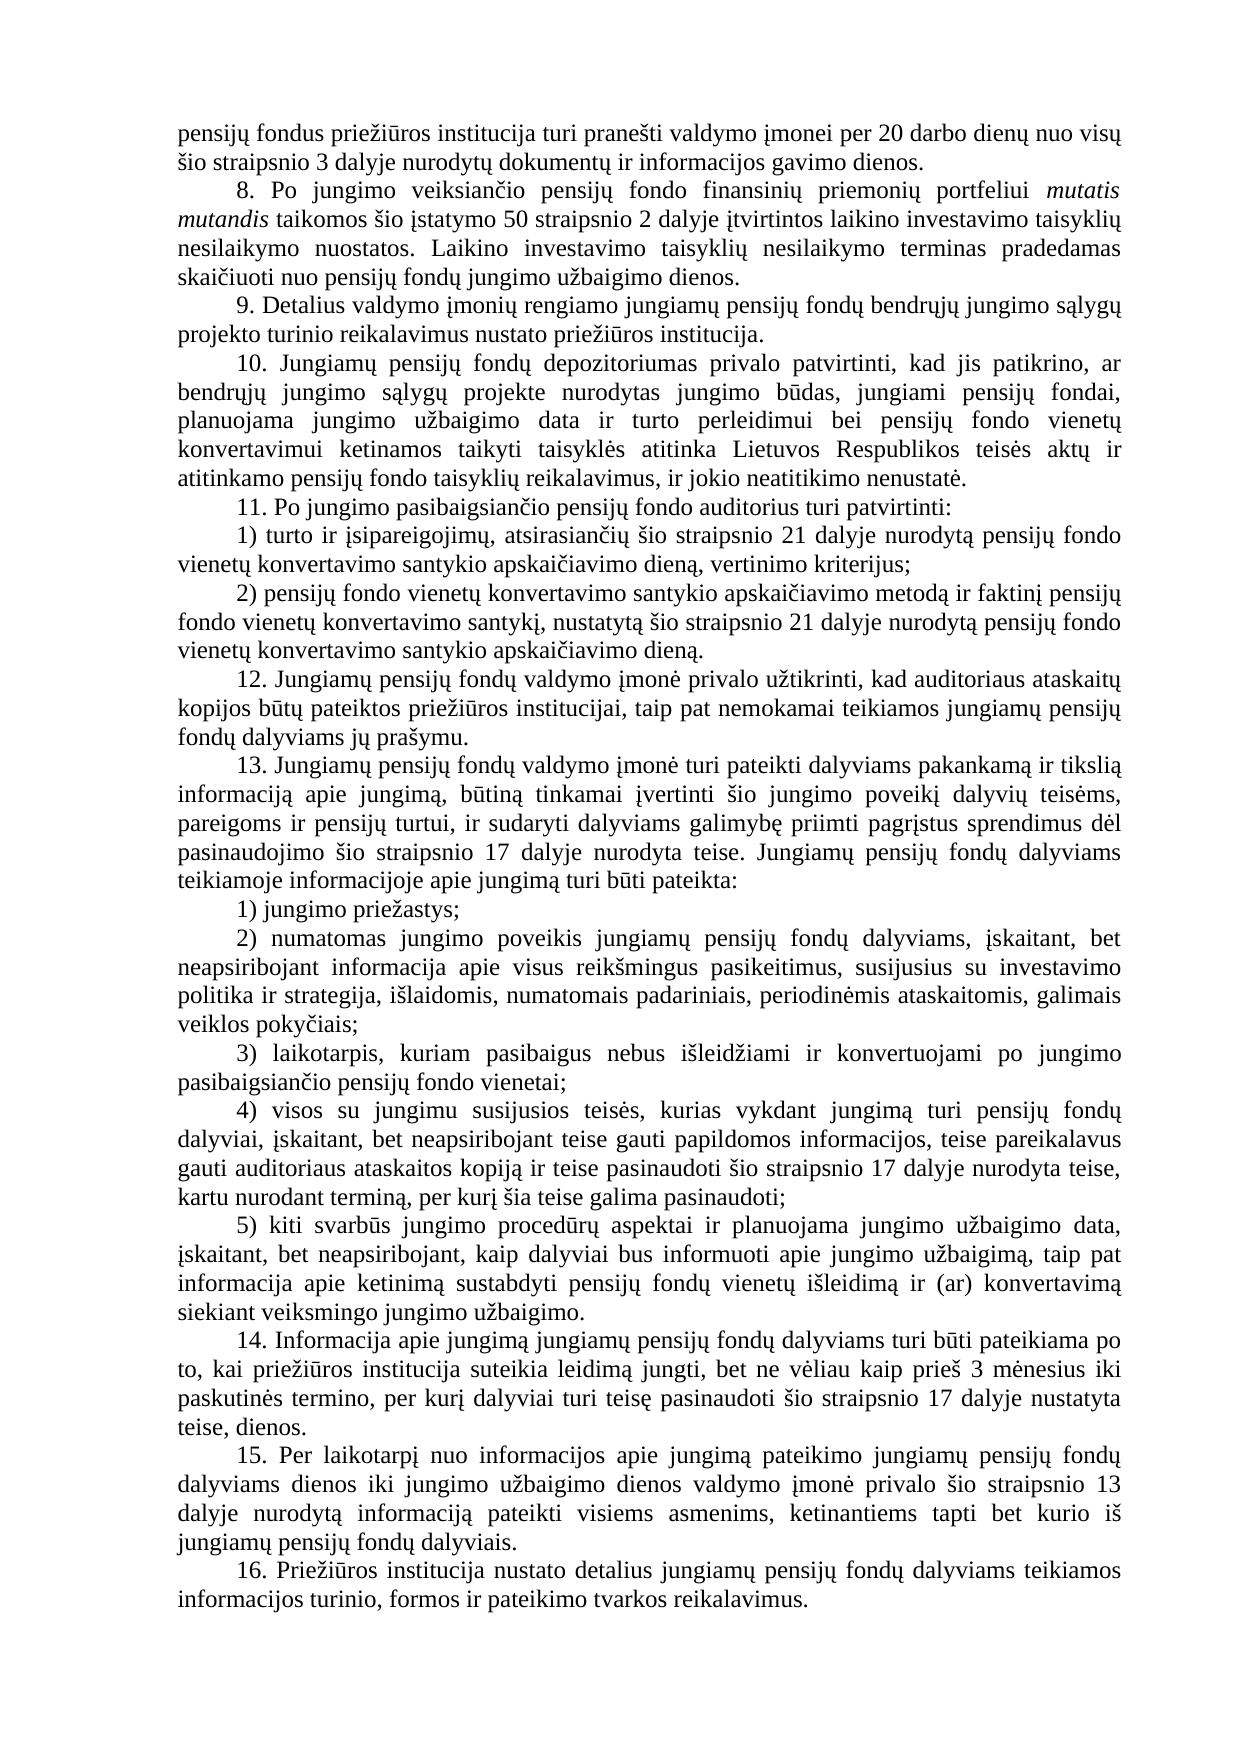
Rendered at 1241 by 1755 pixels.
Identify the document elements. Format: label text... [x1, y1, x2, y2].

text 12. Jungiamų pensijų fondų valdymo įmonė privalo užtikrinti, kad auditoriaus ataskaitų kopijos būtų pateiktos priežiūros institucijai, taip pat nemokamai teikiamos jungiamų pensijų fondų dalyviams jų prašymu. [177, 664, 1122, 751]
text 15. Per laikotarpį nuo informacijos apie jungimą pateikimo jungiamų pensijų fondų dalyviams dienos iki jungimo užbaigimo dienos valdymo įmonė privalo šio straipsnio 13 dalyje nurodytą informaciją pateikti visiems asmenims, ketinantiems tapti bet kurio iš jungiamų pensijų fondų dalyviais. [177, 1441, 1122, 1556]
text 4) visos su jungimu susijusios teisės, kurias vykdant jungimą turi pensijų fondų dalyviai, įskaitant, bet neapsiribojant teise gauti papildomos informacijos, teise pareikalavus gauti auditoriaus ataskaitos kopiją ir teise pasinaudoti šio straipsnio 17 dalyje nurodyta teise, kartu nurodant terminą, per kurį šia teise galima pasinaudoti; [177, 1096, 1122, 1211]
text 13. Jungiamų pensijų fondų valdymo įmonė turi pateikti dalyviams pakankamą ir tikslią informaciją apie jungimą, būtiną tinkamai įvertinti šio jungimo poveikį dalyvių teisėms, pareigoms ir pensijų turtui, ir sudaryti dalyviams galimybę priimti pagrįstus sprendimus dėl pasinaudojimo šio straipsnio 17 dalyje nurodyta teise. Jungiamų pensijų fondų dalyviams teikiamoje informacijoje apie jungimą turi būti pateikta: [177, 751, 1122, 894]
text 3) laikotarpis, kuriam pasibaigus nebus išleidžiami ir konvertuojami po jungimo pasibaigsiančio pensijų fondo vienetai; [177, 1038, 1122, 1096]
text pensijų fondus priežiūros institucija turi pranešti valdymo įmonei per 20 darbo dienų nuo visų šio straipsnio 3 dalyje nurodytų dokumentų ir informacijos gavimo dienos. [177, 118, 1122, 176]
text 10. Jungiamų pensijų fondų depozitoriumas privalo patvirtinti, kad jis patikrino, ar bendrųjų jungimo sąlygų projekte nurodytas jungimo būdas, jungiami pensijų fondai, planuojama jungimo užbaigimo data ir turto perleidimui bei pensijų fondo vienetų konvertavimui ketinamos taikyti taisyklės atitinka Lietuvos Respublikos teisės aktų ir atitinkamo pensijų fondo taisyklių reikalavimus, ir jokio neatitikimo nenustatė. [177, 348, 1122, 492]
text 5) kiti svarbūs jungimo procedūrų aspektai ir planuojama jungimo užbaigimo data, įskaitant, bet neapsiribojant, kaip dalyviai bus informuoti apie jungimo užbaigimą, taip pat informacija apie ketinimą sustabdyti pensijų fondų vienetų išleidimą ir (ar) konvertavimą siekiant veiksmingo jungimo užbaigimo. [177, 1211, 1122, 1326]
text 16. Priežiūros institucija nustato detalius jungiamų pensijų fondų dalyviams teikiamos informacijos turinio, formos ir pateikimo tvarkos reikalavimus. [177, 1556, 1122, 1613]
text 2) pensijų fondo vienetų konvertavimo santykio apskaičiavimo metodą ir faktinį pensijų fondo vienetų konvertavimo santykį, nustatytą šio straipsnio 21 dalyje nurodytą pensijų fondo vienetų konvertavimo santykio apskaičiavimo dieną. [177, 578, 1122, 664]
text 1) turto ir įsipareigojimų, atsirasiančių šio straipsnio 21 dalyje nurodytą pensijų fondo vienetų konvertavimo santykio apskaičiavimo dieną, vertinimo kriterijus; [177, 521, 1122, 578]
text 11. Po jungimo pasibaigsiančio pensijų fondo auditorius turi patvirtinti: [177, 492, 1122, 521]
text 1) jungimo priežastys; [177, 894, 1122, 923]
text 2) numatomas jungimo poveikis jungiamų pensijų fondų dalyviams, įskaitant, bet neapsiribojant informacija apie visus reikšmingus pasikeitimus, susijusius su investavimo politika ir strategija, išlaidomis, numatomais padariniais, periodinėmis ataskaitomis, galimais veiklos pokyčiais; [177, 923, 1122, 1038]
text 14. Informacija apie jungimą jungiamų pensijų fondų dalyviams turi būti pateikiama po to, kai priežiūros institucija suteikia leidimą jungti, bet ne vėliau kaip prieš 3 mėnesius iki paskutinės termino, per kurį dalyviai turi teisę pasinaudoti šio straipsnio 17 dalyje nustatyta teise, dienos. [177, 1326, 1122, 1441]
text 8. Po jungimo veiksiančio pensijų fondo finansinių priemonių portfeliui mutatis mutandis taikomos šio įstatymo 50 straipsnio 2 dalyje įtvirtintos laikino investavimo taisyklių nesilaikymo nuostatos. Laikino investavimo taisyklių nesilaikymo terminas pradedamas skaičiuoti nuo pensijų fondų jungimo užbaigimo dienos. [177, 176, 1122, 291]
text 9. Detalius valdymo įmonių rengiamo jungiamų pensijų fondų bendrųjų jungimo sąlygų projekto turinio reikalavimus nustato priežiūros institucija. [177, 291, 1122, 348]
